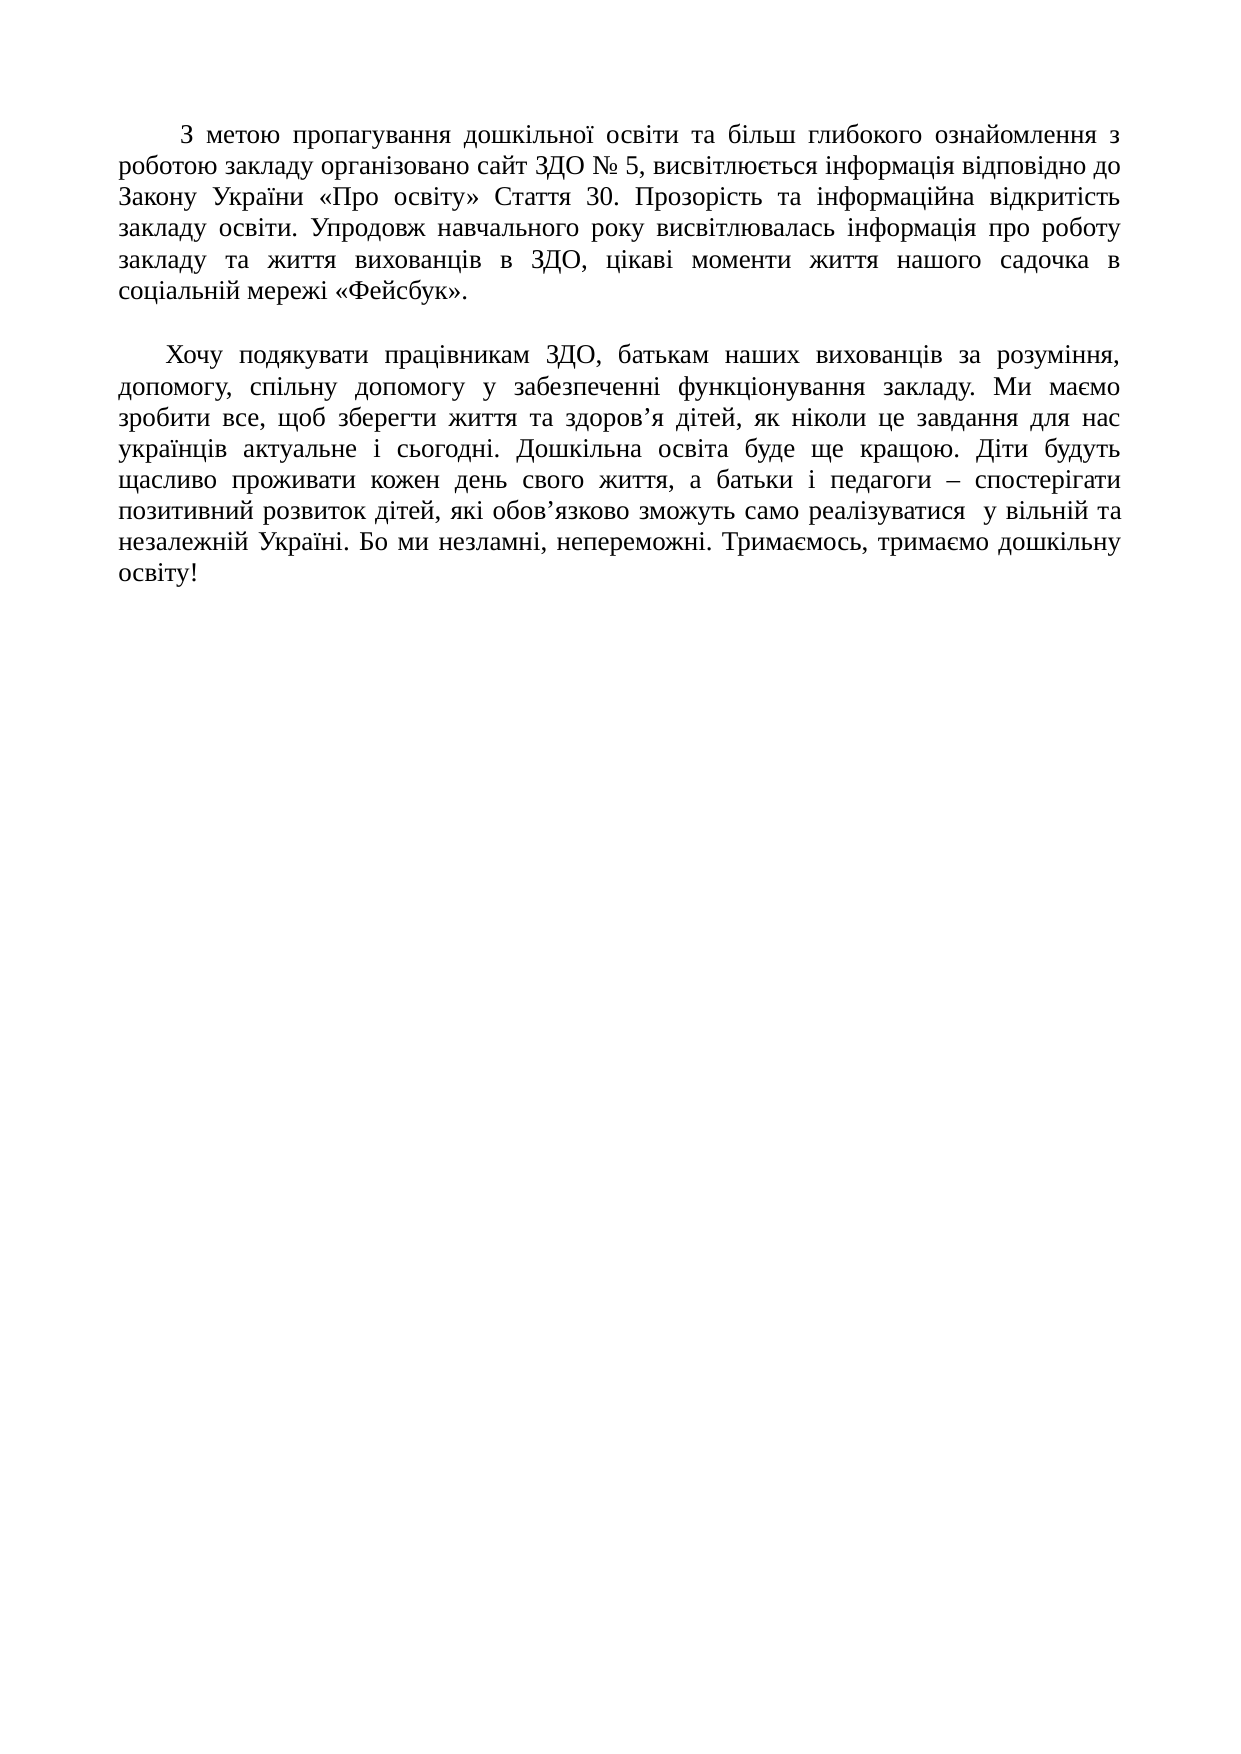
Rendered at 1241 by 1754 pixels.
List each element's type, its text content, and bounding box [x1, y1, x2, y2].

text З метою пропагування дошкільної освіти та більш глибокого ознайомлення з роботою закладу організовано сайт ЗДО № 5, висвітлюється інформація відповідно до Закону України «Про освіту» Стаття 30. Прозорість та інформаційна відкритість закладу освіти. Упродовж навчального року висвітлювалась інформація про роботу закладу та життя вихованців в ЗДО, цікаві моменти життя нашого садочка в соціальній мережі «Фейсбук». [118, 118, 1122, 305]
text Хочу подякувати працівникам ЗДО, батькам наших вихованців за розуміння, допомогу, спільну допомогу у забезпеченні функціонування закладу. Ми маємо зробити все, щоб зберегти життя та здоров’я дітей, як ніколи це завдання для нас українців актуальне і сьогодні. Дошкільна освіта буде ще кращою. Діти будуть щасливо проживати кожен день свого життя, а батьки і педагоги – спостерігати позитивний розвиток дітей, які обов’язково зможуть само реалізуватися у вільній та незалежній Україні. Бо ми незламні, непереможні. Тримаємось, тримаємо дошкільну освіту! [118, 338, 1122, 588]
